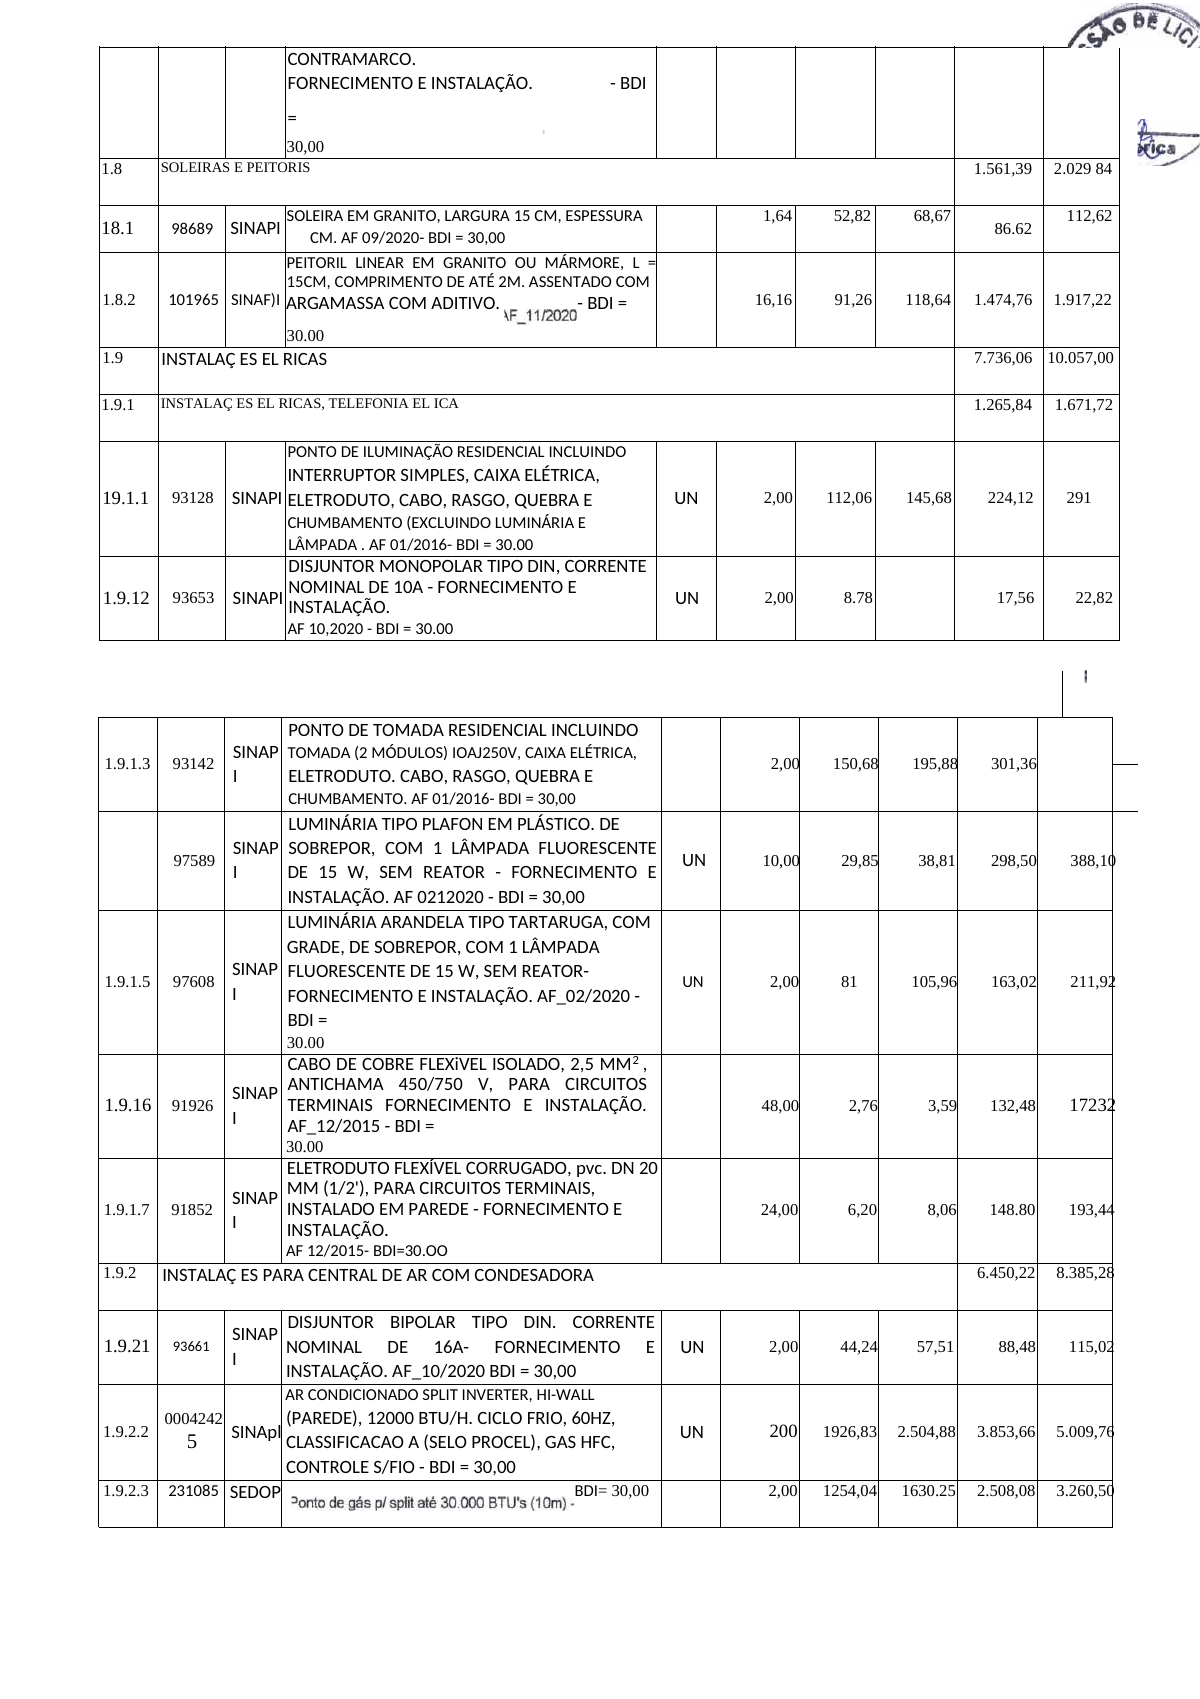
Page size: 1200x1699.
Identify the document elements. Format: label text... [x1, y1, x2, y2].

table_cell 1630.25 [879, 1481, 957, 1527]
table_cell LUMINÁRIA TIPO PLAFON EM PLÁSTICO. DE SOBREPOR, COM 1 LÂMPADA FLUORESCENTE DE 15 W, SEM REATOR - FORNECIMENTO E INSTALAÇÃO. AF 0212020 - BDI = 30,00 [282, 812, 661, 910]
table_cell 2,00 [717, 557, 795, 640]
table_cell [1062, 764, 1112, 811]
table_cell 1.9.2.3 [99, 1481, 157, 1527]
table_cell ELETRODUTO FLEXÍVEL CORRUGADO, pvc. DN 20 MM (1/2'), PARA CIRCUITOS TERMINAIS, INSTALADO EM PAREDE - FORNECIMENTO E INSTALAÇÃO. AF 12/2015- BDI=30.OO [282, 1159, 661, 1263]
table_cell [657, 253, 716, 347]
table_cell 97589 [158, 812, 224, 910]
table_cell SOLEIRA EM GRANITO, LARGURA 15 CM, ESPESSURA CM. AF 09/2020- BDI = 30,00 [286, 206, 656, 252]
table_cell 8.78 [796, 557, 875, 640]
table_cell 18.1 [100, 206, 158, 252]
table_cell 301,36 [958, 718, 1037, 811]
table_cell 145,68 [876, 442, 954, 556]
table_cell [99, 812, 157, 910]
table_cell [1113, 765, 1138, 811]
table_cell SEDOP [225, 1481, 281, 1527]
table_cell [662, 1159, 720, 1263]
table_cell 115,02 [1038, 1311, 1112, 1384]
table_cell 22,82 [1044, 557, 1119, 640]
table_cell BDI= 30,00 [282, 1481, 661, 1527]
table_cell SINAPI [225, 911, 281, 1054]
table_cell 118,64 [876, 253, 954, 347]
table_cell 10.057,00 [1044, 348, 1119, 394]
table_cell 93128 [159, 442, 225, 556]
table_cell 132,48 [958, 1055, 1037, 1158]
table_cell 211,92 [1038, 911, 1112, 1054]
table_cell 7.736,06 [955, 348, 1043, 394]
table_cell [875, 395, 954, 441]
table_cell 298,50 [958, 812, 1037, 910]
table_cell DISJUNTOR MONOPOLAR TIPO DIN, CORRENTE NOMINAL DE 10A - FORNECIMENTO E INSTALAÇÃO. AF 10,2020 - BDI = 30.00 [286, 557, 656, 640]
table_header [720, 671, 1062, 717]
table_cell INSTALAÇ ES EL RICAS [159, 348, 656, 394]
table_header [99, 671, 661, 717]
table_cell 193,44 [1038, 1159, 1112, 1263]
table_cell 1926,83 [800, 1385, 878, 1480]
table_cell 3.260,50 [1038, 1481, 1112, 1527]
table_cell [656, 395, 716, 441]
table_cell [716, 159, 796, 205]
table_cell 1.9.2.2 [99, 1385, 157, 1480]
table_cell 1.9.16 [99, 1055, 157, 1158]
table_cell 291 [1044, 442, 1119, 556]
table_cell [657, 206, 716, 252]
table_cell 48,00 [721, 1055, 799, 1158]
table_cell 24,00 [721, 1159, 799, 1263]
table_cell [796, 48, 875, 158]
table_cell SINAPI [226, 442, 285, 556]
table_cell PEITORIL LINEAR EM GRANITO OU MÁRMORE, L = 15CM, COMPRIMENTO DE ATÉ 2M. ASSENTADO COM ARGAMASSA COM ADITIVO. - BDI = 30.00 [286, 253, 656, 347]
table_cell [717, 48, 795, 158]
table_cell 224,12 [955, 442, 1043, 556]
table_cell 2.029 84 [1044, 159, 1119, 205]
table_cell 5.009,76 [1038, 1385, 1112, 1480]
table_cell 2,00 [717, 442, 795, 556]
table_cell 98689 [159, 206, 225, 252]
table_cell 91852 [158, 1159, 224, 1263]
table_cell 112,06 [796, 442, 875, 556]
table_cell [876, 557, 954, 640]
table_cell [661, 1264, 720, 1310]
table_cell 1.474,76 [955, 253, 1043, 347]
table_cell 91,26 [796, 253, 875, 347]
table_cell SINAPI [225, 812, 281, 910]
table_cell 1.9.1.7 [99, 1159, 157, 1263]
table_cell 1.265,84 [955, 395, 1043, 441]
table_cell DISJUNTOR BIPOLAR TIPO DIN. CORRENTE NOMINAL DE 16A- FORNECIMENTO E INSTALAÇÃO. AF_10/2020 BDI = 30,00 [282, 1311, 661, 1384]
table_cell CABO DE COBRE FLEXiVEL ISOLADO, 2,5 MM2 , ANTICHAMA 450/750 V, PARA CIRCUITOS TERMINAIS FORNECIMENTO E INSTALAÇÃO. AF_12/2015 - BDI = 30.00 [282, 1055, 661, 1158]
table_cell 6,20 [800, 1159, 878, 1263]
table_cell [875, 348, 954, 394]
table_cell 1.9.1 [100, 395, 158, 441]
table_cell 200 [721, 1385, 799, 1480]
table_cell 44,24 [800, 1311, 878, 1384]
table_cell [716, 348, 796, 394]
table_cell AR CONDICIONADO SPLIT INVERTER, HI-WALL (PAREDE), 12000 BTU/H. CICLO FRIO, 60HZ, CLASSIFICACAO A (SELO PROCEL), GAS HFC, CONTROLE S/FIO - BDI = 30,00 [282, 1385, 661, 1480]
table_cell 1.9.21 [99, 1311, 157, 1384]
table_cell 1.671,72 [1044, 395, 1119, 441]
table_cell UN [662, 911, 720, 1054]
table_cell 1.9 [100, 348, 158, 394]
table_cell [656, 348, 716, 394]
table_cell 8,06 [879, 1159, 957, 1263]
table_cell [955, 48, 1043, 158]
table_cell SINAPI [225, 1055, 281, 1158]
table_cell [1113, 717, 1138, 764]
table_header [1063, 671, 1138, 717]
table_cell PONTO DE TOMADA RESIDENCIAL INCLUINDO TOMADA (2 MÓDULOS) IOAJ250V, CAIXA ELÉTRICA, ELETRODUTO. CABO, RASGO, QUEBRA E CHUMBAMENTO. AF 01/2016- BDI = 30,00 [282, 718, 661, 811]
table_cell 2,00 [721, 718, 799, 811]
table_cell 1.9.1.3 [99, 718, 157, 811]
table_cell [662, 718, 720, 811]
table_cell 1.8 [100, 159, 158, 205]
table_cell 2,76 [800, 1055, 878, 1158]
table_cell SINAPI [225, 1311, 281, 1384]
table_cell LUMINÁRIA ARANDELA TIPO TARTARUGA, COM GRADE, DE SOBREPOR, COM 1 LÂMPADA FLUORESCENTE DE 15 W, SEM REATOR- FORNECIMENTO E INSTALAÇÃO. AF_02/2020 - BDI = 30.00 [282, 911, 661, 1054]
table_cell SINAPI [226, 206, 285, 252]
table_cell [662, 1481, 720, 1527]
table_cell 29,85 [800, 812, 878, 910]
table_cell CONTRAMARCO. FORNECIMENTO E INSTALAÇÃO. - BDI = 30,00 [286, 48, 656, 158]
table_cell 2,00 [721, 1481, 799, 1527]
table_cell PONTO DE ILUMINAÇÃO RESIDENCIAL INCLUINDO INTERRUPTOR SIMPLES, CAIXA ELÉTRICA, ELETRODUTO, CABO, RASGO, QUEBRA E CHUMBAMENTO (EXCLUINDO LUMINÁRIA E LÂMPADA . AF 01/2016- BDI = 30.00 [286, 442, 656, 556]
table_cell 1,64 [717, 206, 795, 252]
table_cell [796, 395, 875, 441]
table_cell [716, 395, 796, 441]
table_cell UN [662, 1311, 720, 1384]
table_cell SINAPI [226, 557, 285, 640]
table_cell 86.62 [955, 206, 1043, 252]
table_cell 1.917,22 [1044, 253, 1119, 347]
table_cell 163,02 [958, 911, 1037, 1054]
table_cell 1.8.2 [100, 253, 158, 347]
table_cell 8.385,28 [1038, 1264, 1112, 1310]
table_cell 1.9.2 [99, 1264, 157, 1310]
table_cell [226, 48, 285, 158]
table_cell 101965 [159, 253, 225, 347]
table_cell 3.853,66 [958, 1385, 1037, 1480]
table_cell SINAPI [225, 718, 281, 811]
table_cell 148.80 [958, 1159, 1037, 1263]
table_cell 388,10 [1038, 812, 1112, 910]
table_cell 19.1.1 [100, 442, 158, 556]
table_cell [1044, 48, 1119, 158]
table_cell [720, 1264, 957, 1310]
table_cell [875, 159, 954, 205]
table_cell SINApl [225, 1385, 281, 1480]
table_cell [662, 1055, 720, 1158]
table_cell 93661 [158, 1311, 224, 1384]
table_cell 16,16 [717, 253, 795, 347]
table_cell UN [657, 442, 716, 556]
table_cell INSTALAÇ ES EL RICAS, TELEFONIA EL ICA [159, 395, 656, 441]
table_cell 91926 [158, 1055, 224, 1158]
table_cell [656, 159, 716, 205]
table_cell [796, 348, 875, 394]
table_cell INSTALAÇ ES PARA CENTRAL DE AR COM CONDESADORA [158, 1264, 661, 1310]
table_cell 57,51 [879, 1311, 957, 1384]
table_cell UN [657, 557, 716, 640]
table_cell 1.561,39 [955, 159, 1043, 205]
table_cell 2.504,88 [879, 1385, 957, 1480]
table_cell [1038, 718, 1062, 811]
table_cell 6.450,22 [958, 1264, 1037, 1310]
table_cell 150,68 [800, 718, 878, 811]
table_cell 17232 [1038, 1055, 1112, 1158]
table_cell 10,00 [721, 812, 799, 910]
table_cell [1120, 48, 1141, 640]
table_cell 17,56 [955, 557, 1043, 640]
table_cell 3,59 [879, 1055, 957, 1158]
table_cell 1.9.12 [100, 557, 158, 640]
table_cell 38,81 [879, 812, 957, 910]
table_header [661, 671, 720, 717]
table_cell [100, 48, 158, 158]
table_cell [657, 48, 716, 158]
table_cell 0004242 5 [158, 1385, 224, 1480]
table_cell 97608 [158, 911, 224, 1054]
table_cell 112,62 [1044, 206, 1119, 252]
table_cell 93142 [158, 718, 224, 811]
table_cell [796, 159, 875, 205]
table_cell 88,48 [958, 1311, 1037, 1384]
table_cell UN [662, 1385, 720, 1480]
table_cell 2,00 [721, 1311, 799, 1384]
table_cell [876, 48, 954, 158]
table_cell [1113, 812, 1138, 1527]
table_cell [159, 48, 225, 158]
table_cell 231085 [158, 1481, 224, 1527]
table_cell 52,82 [796, 206, 875, 252]
table_cell SOLEIRAS E PEITORIS [159, 159, 656, 205]
table_cell 81 [800, 911, 878, 1054]
table_cell 68,67 [876, 206, 954, 252]
table_cell UN [662, 812, 720, 910]
table_cell SINAPI [225, 1159, 281, 1263]
table_cell 1254,04 [800, 1481, 878, 1527]
table_cell SINAF)I [226, 253, 285, 347]
table_cell 2.508,08 [958, 1481, 1037, 1527]
table_cell 195,88 [879, 718, 957, 811]
table_cell [1062, 718, 1112, 764]
table_cell 105,96 [879, 911, 957, 1054]
table_cell 2,00 [721, 911, 799, 1054]
table_cell 1.9.1.5 [99, 911, 157, 1054]
table_cell 93653 [159, 557, 225, 640]
